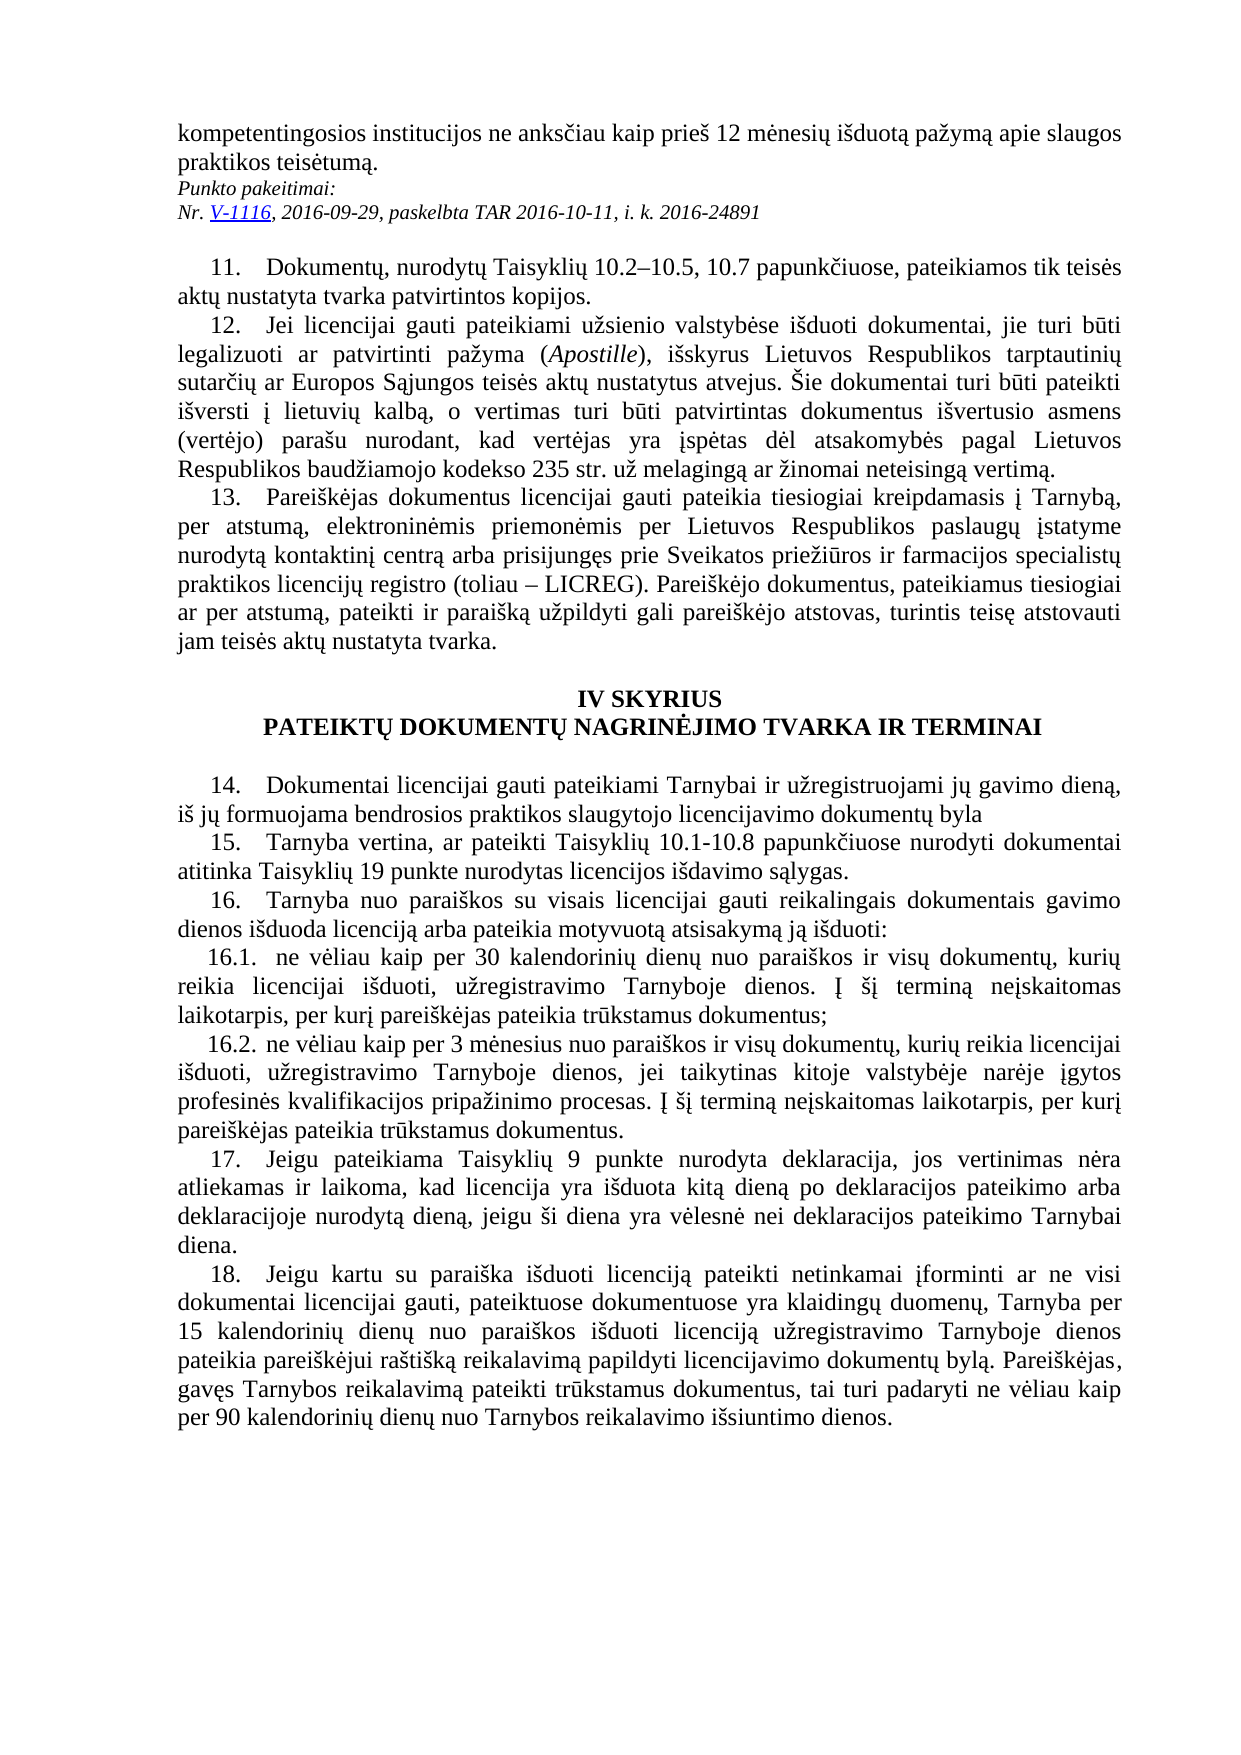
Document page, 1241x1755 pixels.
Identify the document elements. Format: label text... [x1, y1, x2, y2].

text 12. Jei licencijai gauti pateikiami užsienio valstybėse išduoti dokumentai, jie turi būti legalizuoti ar patvirtinti pažyma (Apostille), išskyrus Lietuvos Respublikos tarptautinių sutarčių ar Europos Sąjungos teisės aktų nustatytus atvejus. Šie dokumentai turi būti pateikti išversti į lietuvių kalbą, o vertimas turi būti patvirtintas dokumentus išvertusio asmens (vertėjo) parašu nurodant, kad vertėjas yra įspėtas dėl atsakomybės pagal Lietuvos Respublikos baudžiamojo kodekso 235 str. už melagingą ar žinomai neteisingą vertimą. [177, 310, 1122, 482]
text Punkto pakeitimai: [177, 176, 1122, 200]
text 18. Jeigu kartu su paraiška išduoti licenciją pateikti netinkamai įforminti ar ne visi dokumentai licencijai gauti, pateiktuose dokumentuose yra klaidingų duomenų, Tarnyba per 15 kalendorinių dienų nuo paraiškos išduoti licenciją užregistravimo Tarnyboje dienos pateikia pareiškėjui raštišką reikalavimą papildyti licencijavimo dokumentų bylą. Pareiškėjas, gavęs Tarnybos reikalavimą pateikti trūkstamus dokumentus, tai turi padaryti ne vėliau kaip per 90 kalendorinių dienų nuo Tarnybos reikalavimo išsiuntimo dienos. [177, 1259, 1122, 1431]
text 16.2. ne vėliau kaip per 3 mėnesius nuo paraiškos ir visų dokumentų, kurių reikia licencijai išduoti, užregistravimo Tarnyboje dienos, jei taikytinas kitoje valstybėje narėje įgytos profesinės kvalifikacijos pripažinimo procesas. Į šį terminą neįskaitomas laikotarpis, per kurį pareiškėjas pateikia trūkstamus dokumentus. [177, 1029, 1122, 1144]
text IV SKYRIUS [177, 684, 1122, 712]
text 13. Pareiškėjas dokumentus licencijai gauti pateikia tiesiogiai kreipdamasis į Tarnybą, per atstumą, elektroninėmis priemonėmis per Lietuvos Respublikos paslaugų įstatyme nurodytą kontaktinį centrą arba prisijungęs prie Sveikatos priežiūros ir farmacijos specialistų praktikos licencijų registro (toliau – LICREG). Pareiškėjo dokumentus, pateikiamus tiesiogiai ar per atstumą, pateikti ir paraišką užpildyti gali pareiškėjo atstovas, turintis teisę atstovauti jam teisės aktų nustatyta tvarka. [177, 482, 1122, 655]
text kompetentingosios institucijos ne anksčiau kaip prieš 12 mėnesių išduotą pažymą apie slaugos praktikos teisėtumą. [177, 118, 1122, 176]
text 15. Tarnyba vertina, ar pateikti Taisyklių 10.1-10.8 papunkčiuose nurodyti dokumentai atitinka Taisyklių 19 punkte nurodytas licencijos išdavimo sąlygas. [177, 827, 1122, 885]
text 14. Dokumentai licencijai gauti pateikiami Tarnybai ir užregistruojami jų gavimo dieną, iš jų formuojama bendrosios praktikos slaugytojo licencijavimo dokumentų byla [177, 770, 1122, 827]
text 17. Jeigu pateikiama Taisyklių 9 punkte nurodyta deklaracija, jos vertinimas nėra atliekamas ir laikoma, kad licencija yra išduota kitą dieną po deklaracijos pateikimo arba deklaracijoje nurodytą dieną, jeigu ši diena yra vėlesnė nei deklaracijos pateikimo Tarnybai diena. [177, 1144, 1122, 1259]
text 16. Tarnyba nuo paraiškos su visais licencijai gauti reikalingais dokumentais gavimo dienos išduoda licenciją arba pateikia motyvuotą atsisakymą ją išduoti: [177, 885, 1122, 942]
text Nr. V-1116, 2016-09-29, paskelbta TAR 2016-10-11, i. k. 2016-24891 [177, 200, 1122, 224]
text PATEIKTŲ DOKUMENTŲ NAGRINĖJIMO TVARKA IR TERMINAI [177, 712, 1122, 741]
text 11. Dokumentų, nurodytų Taisyklių 10.2–10.5, 10.7 papunkčiuose, pateikiamos tik teisės aktų nustatyta tvarka patvirtintos kopijos. [177, 252, 1122, 310]
text 16.1. ne vėliau kaip per 30 kalendorinių dienų nuo paraiškos ir visų dokumentų, kurių reikia licencijai išduoti, užregistravimo Tarnyboje dienos. Į šį terminą neįskaitomas laikotarpis, per kurį pareiškėjas pateikia trūkstamus dokumentus; [177, 942, 1122, 1029]
